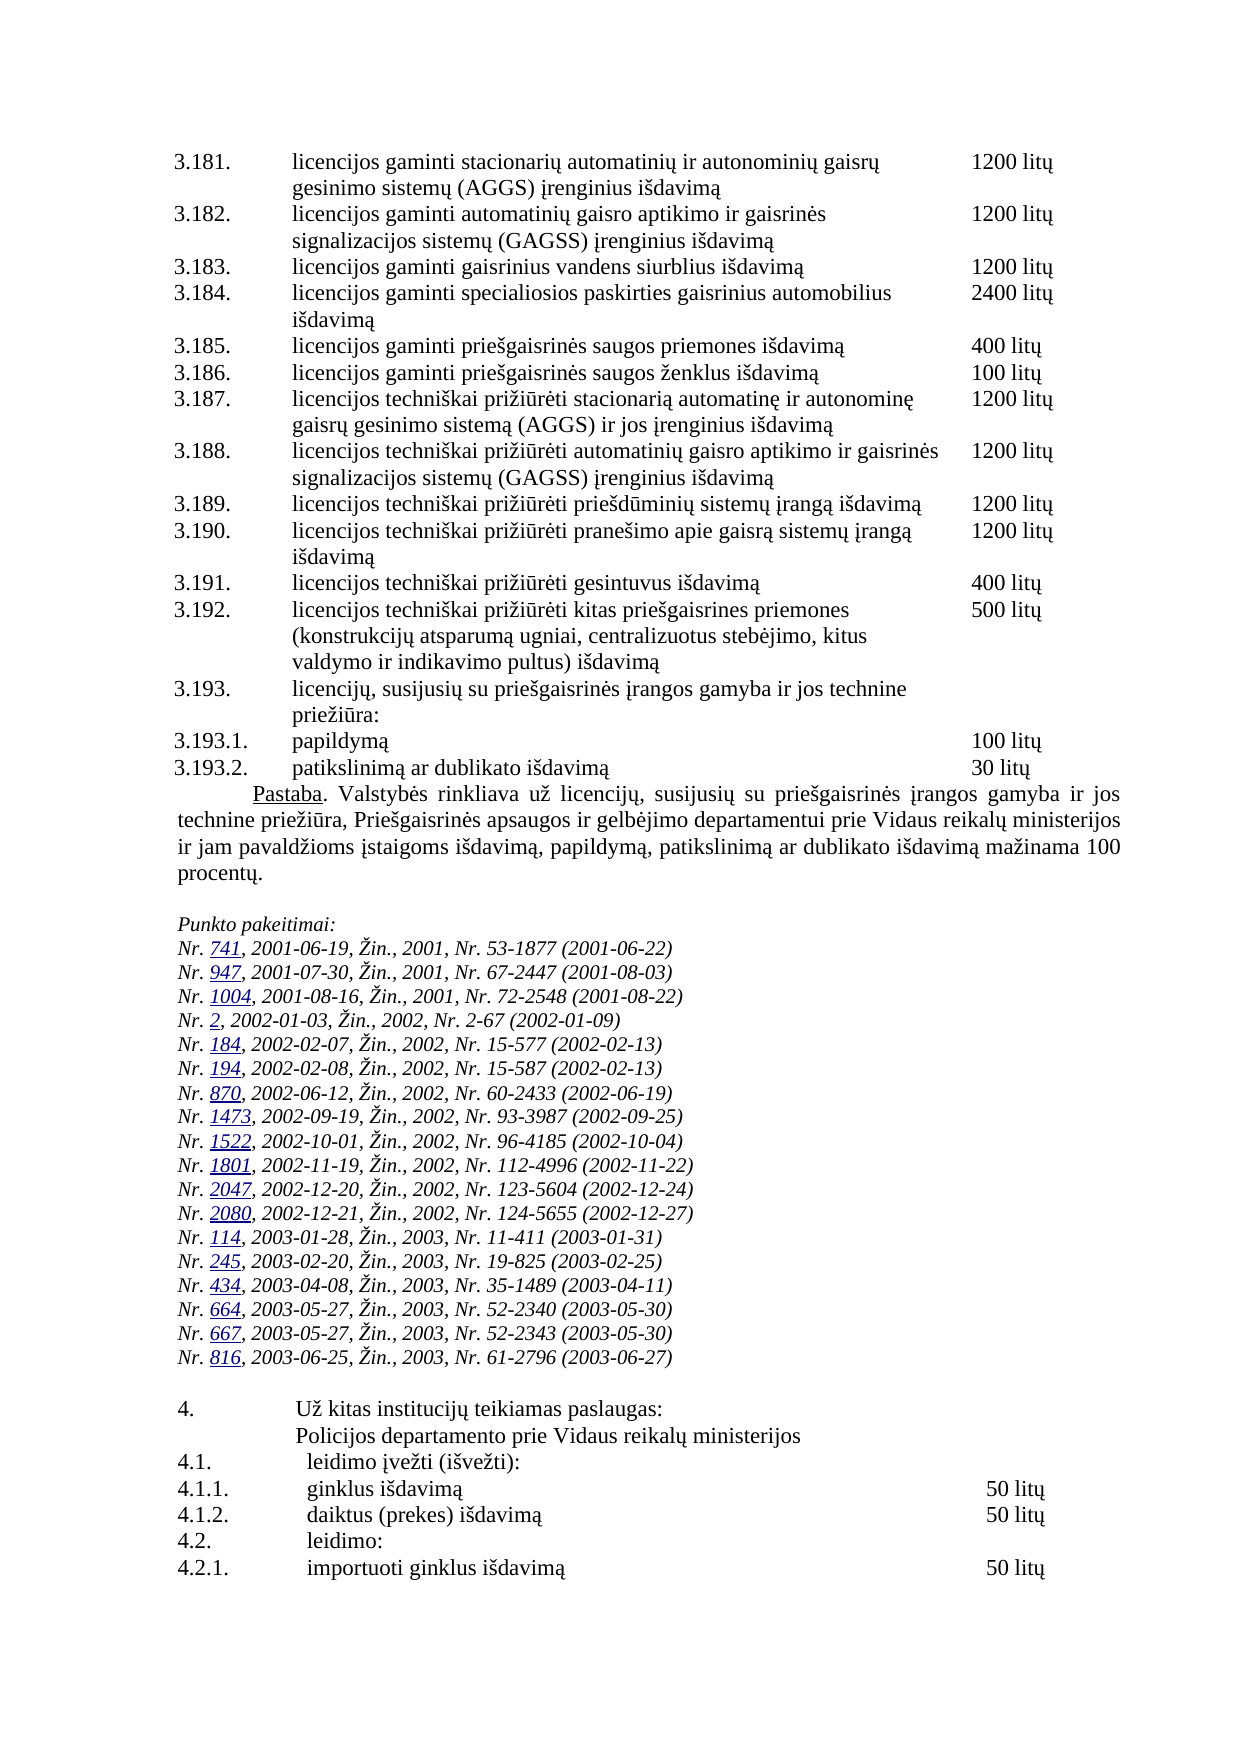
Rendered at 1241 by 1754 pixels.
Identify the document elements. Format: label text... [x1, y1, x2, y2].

table_cell 4.1.2. [166, 1501, 295, 1527]
table_cell 3.193. [163, 675, 281, 727]
table_cell 3.186. [163, 359, 281, 385]
text Nr. 1801, 2002-11-19, Žin., 2002, Nr. 112-4996 (2002-11-22) [177, 1153, 1122, 1177]
text Nr. 816, 2003-06-25, Žin., 2003, Nr. 61-2796 (2003-06-27) [177, 1345, 1122, 1369]
table_cell licencijos techniškai prižiūrėti kitas priešgaisrines priemones (konstrukcijų atsparumą ugniai, centralizuotus stebėjimo, kitus valdymo ir indikavimo pultus) išdavimą [281, 596, 960, 675]
text Nr. 434, 2003-04-08, Žin., 2003, Nr. 35-1489 (2003-04-11) [177, 1273, 1122, 1297]
table_cell 4.2.1. [166, 1554, 295, 1580]
text 4. Už kitas institucijų teikiamas paslaugas: [177, 1396, 945, 1422]
text Nr. 667, 2003-05-27, Žin., 2003, Nr. 52-2343 (2003-05-30) [177, 1321, 1122, 1345]
table_cell 4.2. [166, 1527, 295, 1554]
text Nr. 2080, 2002-12-21, Žin., 2002, Nr. 124-5655 (2002-12-27) [177, 1201, 1122, 1225]
text Pastaba. Valstybės rinkliava už licencijų, susijusių su priešgaisrinės įrangos gamyba ir jos technine priežiūra, Priešgaisrinės apsaugos ir gelbėjimo departamentui prie Vidaus reikalų ministerijos ir jam pavaldžioms įstaigoms išdavimą, papildymą, patikslinimą ar dublikato išdavimą mažinama 100 procentų. [177, 780, 1122, 886]
table_cell licencijos gaminti specialiosios paskirties gaisrinius automobilius išdavimą [281, 280, 960, 332]
table_cell 100 litų [960, 359, 1133, 385]
table_cell 1200 litų [960, 490, 1133, 517]
table_cell 1200 litų [960, 148, 1133, 200]
text Nr. 741, 2001-06-19, Žin., 2001, Nr. 53-1877 (2001-06-22) [177, 936, 1122, 960]
table_cell licencijos techniškai prižiūrėti automatinių gaisro aptikimo ir gaisrinės signalizacijos sistemų (GAGSS) įrenginius išdavimą [281, 438, 960, 490]
table_cell 3.189. [163, 490, 281, 517]
table_cell 3.183. [163, 253, 281, 279]
table_cell 1200 litų [960, 200, 1133, 253]
table_cell ginklus išdavimą [295, 1475, 974, 1501]
table_header 4.1. [166, 1448, 295, 1474]
table_cell 50 litų [975, 1554, 1122, 1580]
text Nr. 1004, 2001-08-16, Žin., 2001, Nr. 72-2548 (2001-08-22) [177, 984, 1122, 1008]
text Punkto pakeitimai: [177, 912, 1122, 936]
text Nr. 1522, 2002-10-01, Žin., 2002, Nr. 96-4185 (2002-10-04) [177, 1128, 1122, 1153]
table_cell 4.1.1. [166, 1475, 295, 1501]
table_cell 100 litų [960, 728, 1133, 754]
table_cell licencijos gaminti automatinių gaisro aptikimo ir gaisrinės signalizacijos sistemų (GAGSS) įrenginius išdavimą [281, 200, 960, 253]
table_cell 3.192. [163, 596, 281, 675]
text Nr. 245, 2003-02-20, Žin., 2003, Nr. 19-825 (2003-02-25) [177, 1249, 1122, 1273]
table_cell licencijos gaminti gaisrinius vandens siurblius išdavimą [281, 253, 960, 279]
table_cell licencijos gaminti stacionarių automatinių ir autonominių gaisrų gesinimo sistemų (AGGS) įrenginius išdavimą [281, 148, 960, 200]
table_cell licencijų, susijusių su priešgaisrinės įrangos gamyba ir jos technine priežiūra: [281, 675, 960, 727]
table_cell 3.193.1. [163, 728, 281, 754]
table_cell leidimo: [295, 1527, 974, 1554]
text Nr. 194, 2002-02-08, Žin., 2002, Nr. 15-587 (2002-02-13) [177, 1056, 1122, 1080]
text Policijos departamento prie Vidaus reikalų ministerijos [177, 1422, 945, 1448]
table_cell 1200 litų [960, 385, 1133, 438]
table_cell 30 litų [960, 754, 1133, 780]
table_cell 3.188. [163, 438, 281, 490]
table_cell 3.193.2. [163, 754, 281, 780]
table_cell licencijos gaminti priešgaisrinės saugos ženklus išdavimą [281, 359, 960, 385]
table_cell [960, 675, 1133, 727]
table_header leidimo įvežti (išvežti): [295, 1448, 974, 1474]
table_cell licencijos gaminti priešgaisrinės saugos priemones išdavimą [281, 332, 960, 358]
text Nr. 114, 2003-01-28, Žin., 2003, Nr. 11-411 (2003-01-31) [177, 1225, 1122, 1249]
text Nr. 664, 2003-05-27, Žin., 2003, Nr. 52-2340 (2003-05-30) [177, 1297, 1122, 1321]
table_cell 400 litų [960, 332, 1133, 358]
table_cell 50 litų [975, 1501, 1122, 1527]
table_cell 3.184. [163, 280, 281, 332]
table_cell licencijos techniškai prižiūrėti priešdūminių sistemų įrangą išdavimą [281, 490, 960, 517]
text Nr. 2047, 2002-12-20, Žin., 2002, Nr. 123-5604 (2002-12-24) [177, 1177, 1122, 1201]
table_cell 3.182. [163, 200, 281, 253]
table_cell 3.190. [163, 517, 281, 569]
text Nr. 870, 2002-06-12, Žin., 2002, Nr. 60-2433 (2002-06-19) [177, 1080, 1122, 1104]
table_header [975, 1448, 1122, 1474]
table_cell papildymą [281, 728, 960, 754]
table_cell 2400 litų [960, 280, 1133, 332]
text Nr. 184, 2002-02-07, Žin., 2002, Nr. 15-577 (2002-02-13) [177, 1032, 1122, 1056]
table_cell 500 litų [960, 596, 1133, 675]
text Nr. 2, 2002-01-03, Žin., 2002, Nr. 2-67 (2002-01-09) [177, 1008, 1122, 1032]
table_cell patikslinimą ar dublikato išdavimą [281, 754, 960, 780]
table_cell importuoti ginklus išdavimą [295, 1554, 974, 1580]
table_cell 3.187. [163, 385, 281, 438]
text Nr. 1473, 2002-09-19, Žin., 2002, Nr. 93-3987 (2002-09-25) [177, 1104, 1122, 1128]
table_cell licencijos techniškai prižiūrėti stacionarią automatinę ir autonominę gaisrų gesinimo sistemą (AGGS) ir jos įrenginius išdavimą [281, 385, 960, 438]
table_cell 3.181. [163, 148, 281, 200]
table_cell 1200 litų [960, 517, 1133, 569]
table_cell 1200 litų [960, 438, 1133, 490]
table_cell 3.191. [163, 569, 281, 596]
table_cell 3.185. [163, 332, 281, 358]
table_cell 50 litų [975, 1475, 1122, 1501]
table_cell 400 litų [960, 569, 1133, 596]
table_cell licencijos techniškai prižiūrėti gesintuvus išdavimą [281, 569, 960, 596]
table_cell daiktus (prekes) išdavimą [295, 1501, 974, 1527]
table_cell [975, 1527, 1122, 1554]
text Nr. 947, 2001-07-30, Žin., 2001, Nr. 67-2447 (2001-08-03) [177, 960, 1122, 984]
table_cell licencijos techniškai prižiūrėti pranešimo apie gaisrą sistemų įrangą išdavimą [281, 517, 960, 569]
table_cell 1200 litų [960, 253, 1133, 279]
